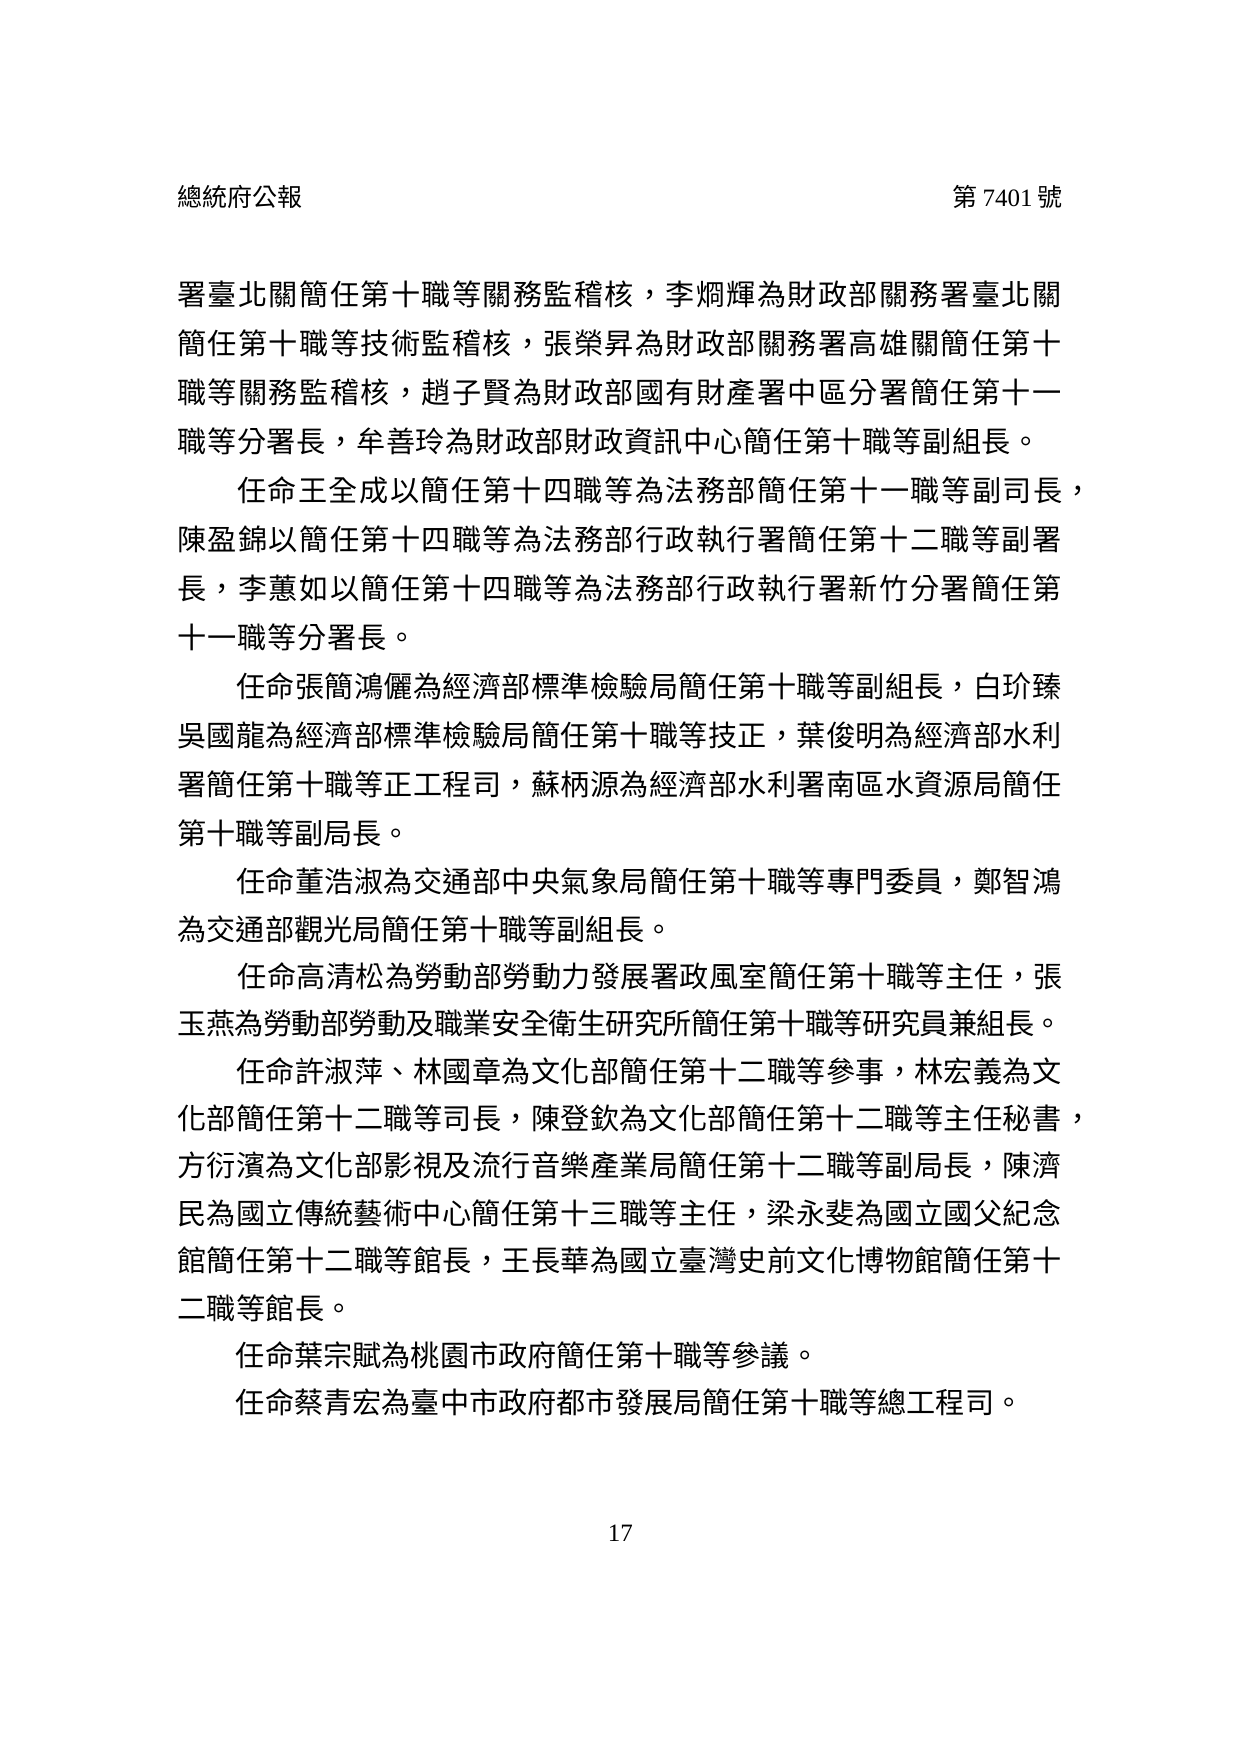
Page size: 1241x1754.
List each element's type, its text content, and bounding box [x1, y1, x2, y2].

text 任命蔡青宏為臺中市政府都市發展局簡任第十職等總工程司。 [177, 1376, 1063, 1423]
text 任命高清松為勞動部勞動力發展署政風室簡任第十職等主任，張玉燕為勞動部勞動及職業安全衛生研究所簡任第十職等研究員兼組長。 [177, 949, 1063, 1044]
text 任命張簡鴻儷為經濟部標準檢驗局簡任第十職等副組長，白玠臻、吳國龍為經濟部標準檢驗局簡任第十職等技正，葉俊明為經濟部水利署簡任第十職等正工程司，蘇柄源為經濟部水利署南區水資源局簡任第十職等副局長。 [177, 658, 1063, 854]
text 任命王全成以簡任第十四職等為法務部簡任第十一職等副司長，陳盈錦以簡任第十四職等為法務部行政執行署簡任第十二職等副署長，李蕙如以簡任第十四職等為法務部行政執行署新竹分署簡任第十一職等分署長。 [177, 462, 1063, 658]
text 任命董浩淑為交通部中央氣象局簡任第十職等專門委員，鄭智鴻為交通部觀光局簡任第十職等副組長。 [177, 854, 1063, 949]
text 任命葉宗賦為桃園市政府簡任第十職等參議。 [177, 1328, 1063, 1376]
text 署臺北關簡任第十職等關務監稽核，李烱輝為財政部關務署臺北關簡任第十職等技術監稽核，張榮昇為財政部關務署高雄關簡任第十職等關務監稽核，趙子賢為財政部國有財產署中區分署簡任第十一職等分署長，牟善玲為財政部財政資訊中心簡任第十職等副組長。 [177, 266, 1063, 462]
text 任命許淑萍、林國章為文化部簡任第十二職等參事，林宏義為文化部簡任第十二職等司長，陳登欽為文化部簡任第十二職等主任秘書，方衍濱為文化部影視及流行音樂產業局簡任第十二職等副局長，陳濟民為國立傳統藝術中心簡任第十三職等主任，梁永斐為國立國父紀念館簡任第十二職等館長，王長華為國立臺灣史前文化博物館簡任第十二職等館長。 [177, 1044, 1063, 1328]
